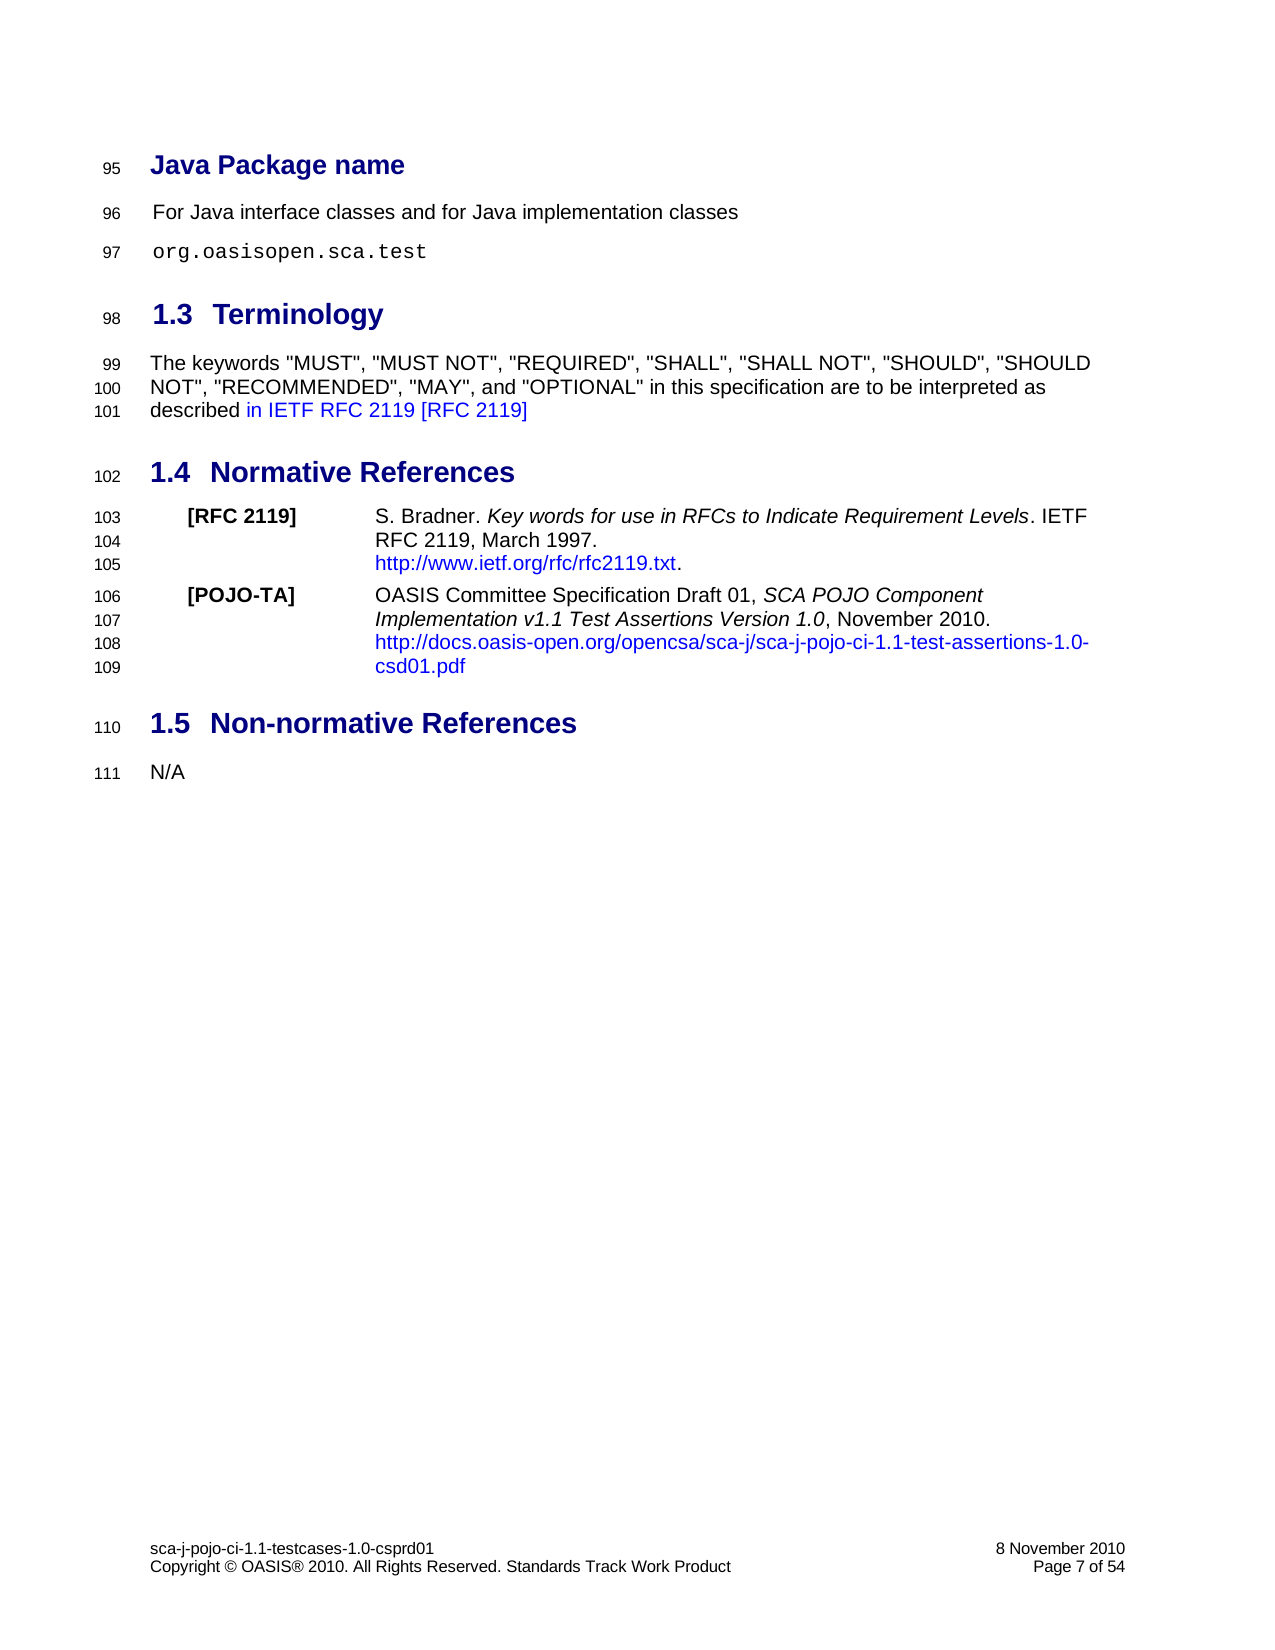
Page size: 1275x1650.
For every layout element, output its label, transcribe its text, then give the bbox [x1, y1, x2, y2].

text The keywords "MUST", "MUST NOT", "REQUIRED", "SHALL", "SHALL NOT", "SHOULD", "SHOULD NOT", "RECOMMENDED", "MAY", and "OPTIONAL" in this specification are to be interpreted as described in IETF RFC 2119 [RFC 2119] [150, 352, 1125, 422]
text [RFC 2119] S. Bradner. Key words for use in RFCs to Indicate Requirement Levels. IETF RFC 2119, March 1997. http://www.ietf.org/rfc/rfc2119.txt. [187, 505, 1125, 575]
text org.oasisopen.sca.test [152, 241, 1125, 265]
text For Java interface classes and for Java implementation classes [152, 201, 1125, 224]
subtitle Normative References [150, 456, 1125, 488]
subtitle Java Package name [150, 150, 1125, 180]
subtitle Non-normative References [150, 707, 1125, 739]
subtitle Terminology [152, 298, 1125, 331]
text N/A [150, 760, 1125, 784]
text [POJO-TA] OASIS Committee Specification Draft 01, SCA POJO Component Implementation v1.1 Test Assertions Version 1.0, November 2010. http://docs.oasis-open.org/opencsa/sca-j/sca-j-pojo-ci-1.1-test-assertions-1.0-csd01.pdf [187, 584, 1125, 678]
